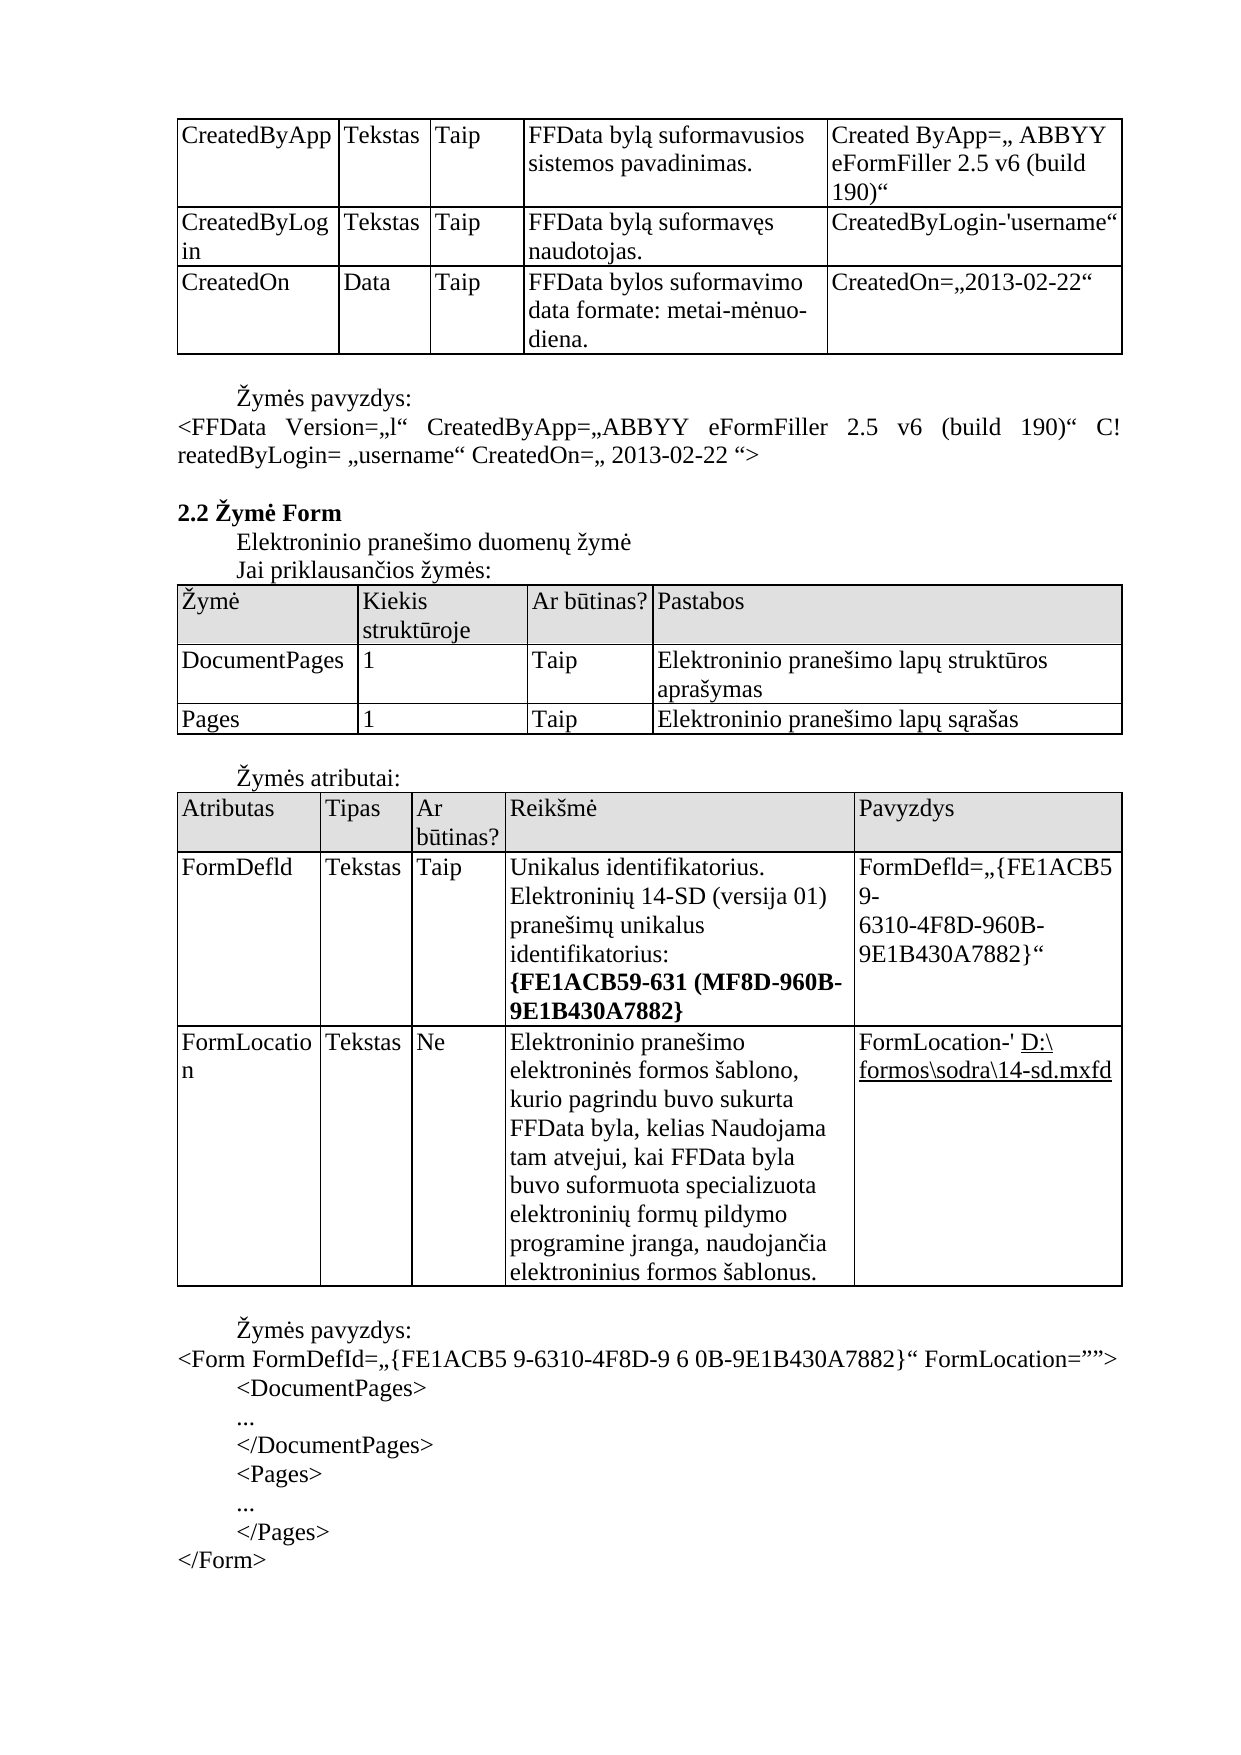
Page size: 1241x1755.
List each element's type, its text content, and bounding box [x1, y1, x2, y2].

table_cell Elektroninio pranešimo elektroninės formos šablono, kurio pagrindu buvo sukurta FFData byla, kelias Naudojama tam atvejui, kai FFData byla buvo suformuota specializuota elektroninių formų pildymo programine jranga, naudojančia elektroninius formos šablonus. [506, 1027, 854, 1285]
table_cell FFData bylą suformavęs naudotojas. [525, 208, 827, 265]
table_header Reikšmė [506, 793, 854, 851]
table_header Žymė [178, 586, 357, 643]
table_cell CreatedByApp [178, 120, 338, 206]
table_cell 1 [359, 645, 527, 702]
table_cell Taip [431, 208, 523, 265]
table_header Tipas [321, 793, 411, 851]
table_cell Data [340, 267, 430, 353]
table_cell Tekstas [321, 1027, 411, 1285]
table_cell FFData bylą suformavusios sistemos pavadinimas. [525, 120, 827, 206]
text Žymės pavyzdys: [177, 1316, 1122, 1344]
table_header Kiekis struktūroje [359, 586, 527, 643]
table_cell Taip [431, 120, 523, 206]
table_cell Created ByApp=„ ABBYY eFormFiller 2.5 v6 (build 190)“ [828, 120, 1121, 206]
table_cell Tekstas [340, 120, 430, 206]
table_cell Taip [528, 704, 652, 733]
text Žymės atributai: [177, 763, 1122, 792]
text Jai priklausančios žymės: [177, 556, 1122, 584]
table_cell FFData bylos suformavimo data formate: metai-mėnuo-diena. [525, 267, 827, 353]
text ... [177, 1402, 1122, 1431]
text 2.2 Žymė Form [177, 498, 1122, 527]
text Elektroninio pranešimo duomenų žymė [177, 527, 1122, 556]
table_cell Taip [528, 645, 652, 702]
table_header Pavyzdys [855, 793, 1121, 851]
table_cell Elektroninio pranešimo lapų struktūros aprašymas [654, 645, 1121, 702]
table_cell CreatedByLogin-'username“ [828, 208, 1121, 265]
text <FFData Version=„l“ CreatedByApp=„ABBYY eFormFiller 2.5 v6 (build 190)“ C!reatedByLogin= „username“ CreatedOn=„ 2013-02-22 “> [177, 412, 1122, 469]
text <Form FormDefId=„{FE1ACB5 9-6310-4F8D-9 6 0B-9E1B430A7882}“ FormLocation=””> [177, 1344, 1122, 1373]
table_header Ar būtinas? [413, 793, 505, 851]
table_cell 1 [359, 704, 527, 733]
table_cell Taip [413, 853, 505, 1025]
text ... [177, 1488, 1122, 1517]
table_cell Ne [413, 1027, 505, 1285]
text </Form> [177, 1546, 1122, 1574]
table_header Pastabos [654, 586, 1121, 643]
table_cell Unikalus identifikatorius. Elektroninių 14-SD (versija 01) pranešimų unikalus identifikatorius: {FE1ACB59-631 (MF8D-960B-9E1B430A7882} [506, 853, 854, 1025]
table_cell Pages [178, 704, 357, 733]
table_cell FormDefld [178, 853, 320, 1025]
table_cell FormDefld=„{FE1ACB59- 6310-4F8D-960B- 9E1B430A7882}“ [855, 853, 1121, 1025]
table_cell CreatedOn [178, 267, 338, 353]
table_cell Elektroninio pranešimo lapų sąrašas [654, 704, 1121, 733]
text </Pages> [177, 1517, 1122, 1546]
text <DocumentPages> [177, 1373, 1122, 1402]
text </DocumentPages> [177, 1431, 1122, 1459]
table_cell FormLocation [178, 1027, 320, 1285]
text Žymės pavyzdys: [177, 383, 1122, 412]
table_header Ar būtinas? [528, 586, 652, 643]
table_cell DocumentPages [178, 645, 357, 702]
table_cell Tekstas [340, 208, 430, 265]
text <Pages> [177, 1459, 1122, 1488]
table_header Atributas [178, 793, 320, 851]
table_cell CreatedByLogin [178, 208, 338, 265]
table_cell FormLocation-' D:\formos\sodra\14-sd.mxfd [855, 1027, 1121, 1285]
table_cell Tekstas [321, 853, 411, 1025]
table_cell Taip [431, 267, 523, 353]
table_cell CreatedOn=„2013-02-22“ [828, 267, 1121, 353]
